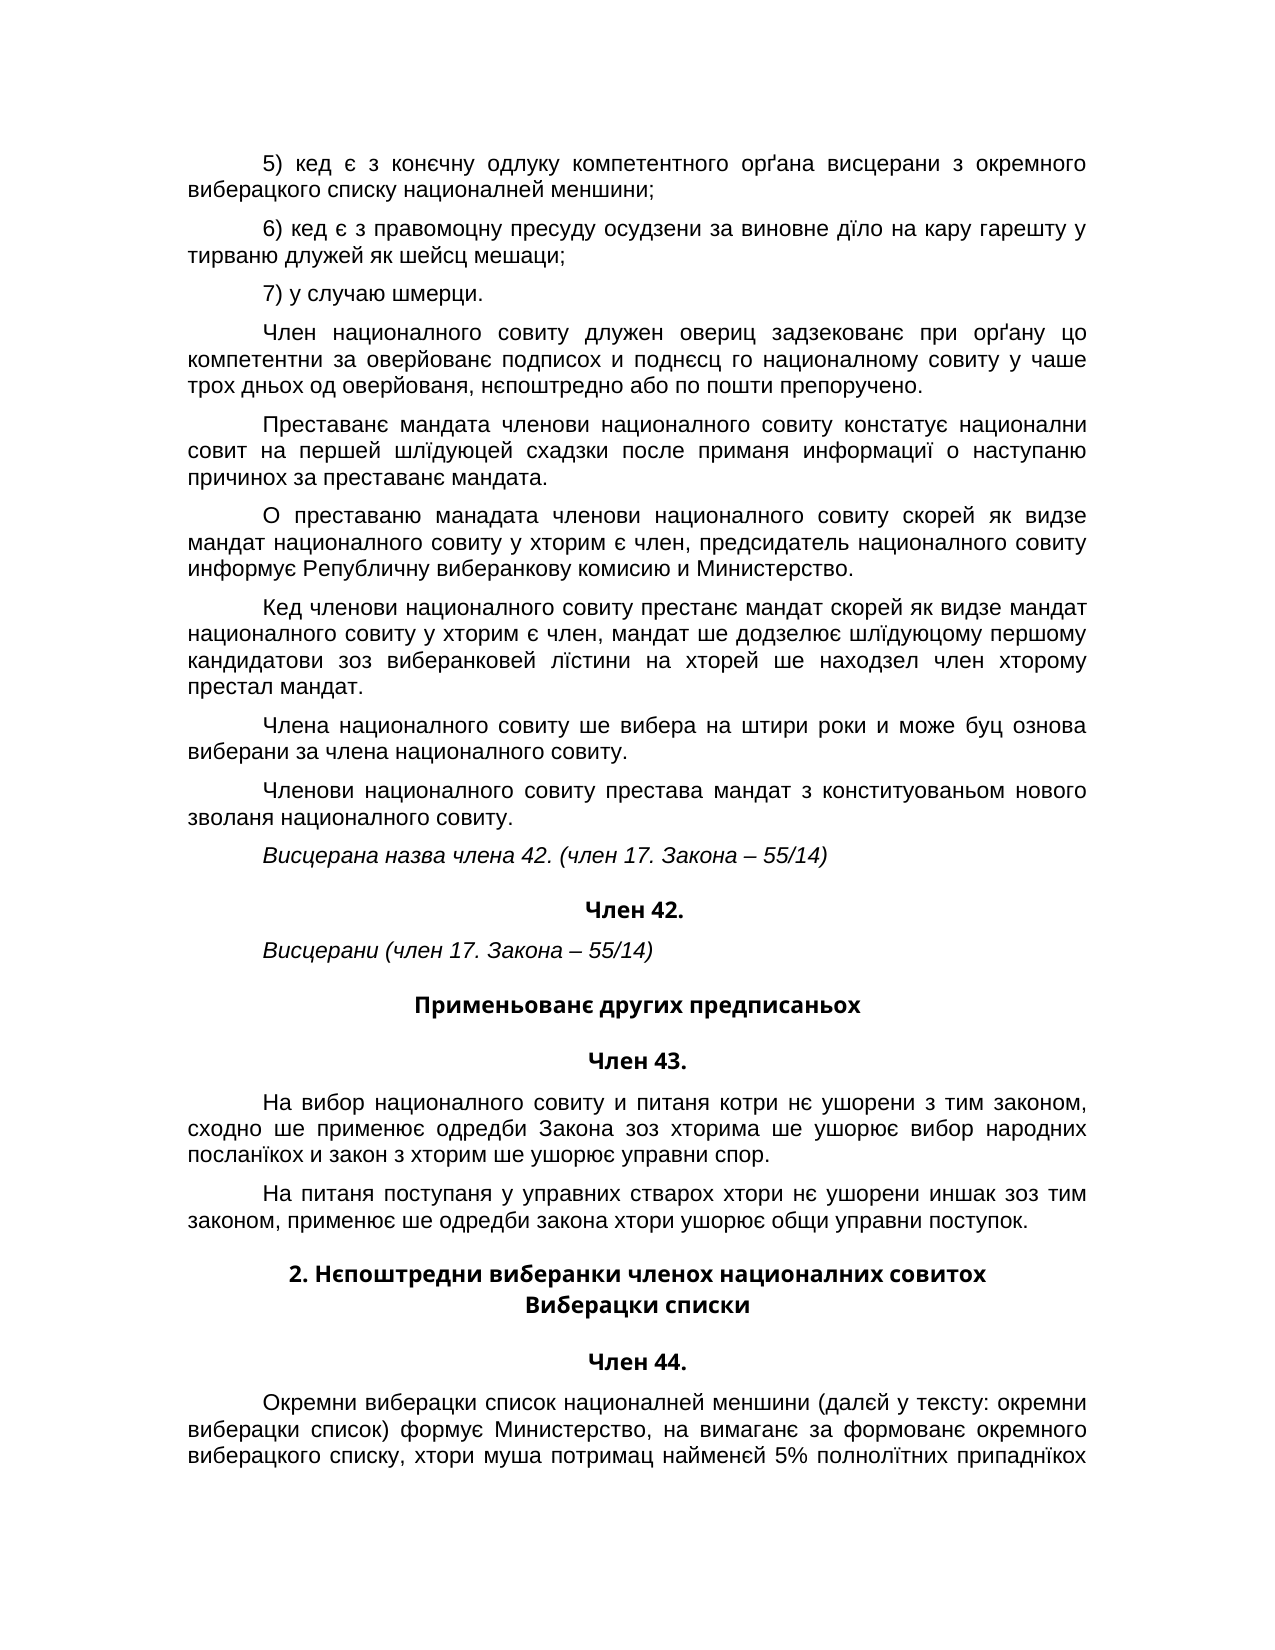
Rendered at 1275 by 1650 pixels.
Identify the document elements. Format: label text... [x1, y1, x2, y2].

text Член националного совиту длужен овериц задзекованє при орґану цо компетентни за оверйованє подписох и поднєсц го националному совиту у чаше трох дньох од оверйованя, нєпоштредно або по пошти препоручено. [187, 319, 1087, 398]
text Член 44. [262, 1346, 1012, 1377]
text О преставаню манадата членови националного совиту скорей як видзе мандат националного совиту у хторим є член, предсидатель националного совиту информує Републичну виберанкову комисию и Министерство. [187, 502, 1087, 581]
text 6) кед є з правомоцну пресуду осудзени за виновне дїло на кару гарешту у тирваню длужей як шейсц мешаци; [187, 215, 1087, 268]
text 2. Нєпоштредни виберанки членох националних совитох Виберацки списки [262, 1258, 1012, 1321]
text 7) у случаю шмерци. [187, 280, 1087, 307]
text На питаня поступаня у управних стварох хтори нє ушорени иншак зоз тим законом, применює ше одредби закона хтори ушорює общи управни поступок. [187, 1180, 1087, 1233]
text Членови националного совиту престава мандат з конституованьом нового зволаня националного совиту. [187, 777, 1087, 830]
text Член 42. [262, 894, 1012, 925]
text Окремни виберацки список националней меншини (далєй у тексту: окремни виберацки список) формує Министерство, на вимаганє за формованє окремного виберацкого списку, хтори муша потримац найменєй 5% полнолїтних припаднїкох [187, 1389, 1087, 1468]
text Висцерани (член 17. Закона – 55/14) [187, 937, 1087, 964]
text 5) кед є з конєчну одлуку компетентного орґана висцерани з окремного виберацкого списку националней меншини; [187, 150, 1087, 203]
text Член 43. [262, 1045, 1012, 1076]
text Преставанє мандата членови националного совиту констатує национални совит на першей шлїдуюцей схадзки после приманя информациї о наступаню причинох за преставанє мандата. [187, 411, 1087, 490]
text Кед членови националного совиту престанє мандат скорей як видзе мандат националного совиту у хторим є член, мандат ше додзелює шлїдуюцому першому кандидатови зоз виберанковей лїстини на хторей ше находзел член хторому престал мандат. [187, 594, 1087, 699]
text Применьованє других предписаньох [262, 989, 1012, 1020]
text На вибор националного совиту и питаня котри нє ушорени з тим законом, сходно ше применює одредби Закона зоз хторима ше ушорює вибор народних посланїкох и закон з хторим ше ушорює управни спор. [187, 1089, 1087, 1168]
text Члена националного совиту ше вибера на штири роки и може буц ознова виберани за члена националного совиту. [187, 712, 1087, 764]
text Висцерана назва члена 42. (член 17. Закона – 55/14) [187, 842, 1087, 869]
